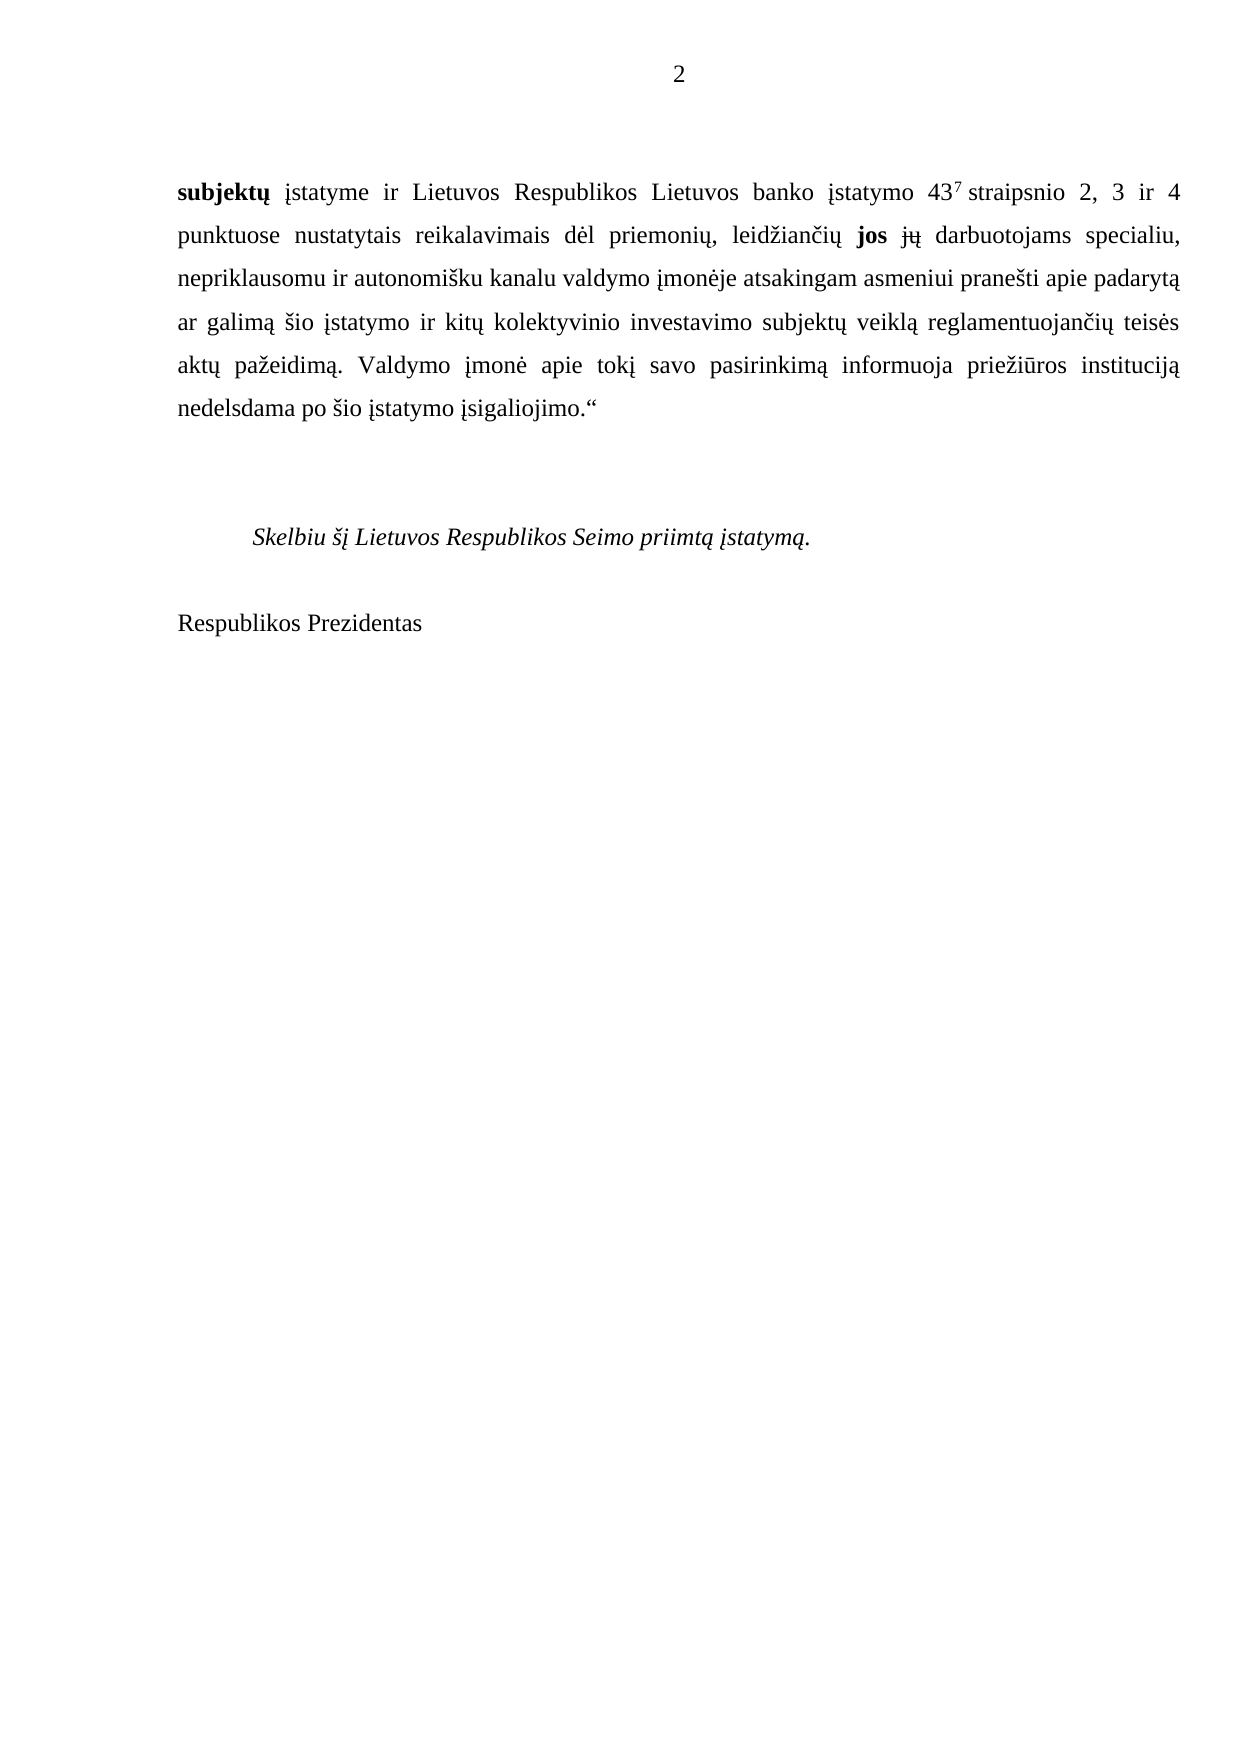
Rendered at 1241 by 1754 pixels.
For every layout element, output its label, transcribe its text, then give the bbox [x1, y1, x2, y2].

text subjektų įstatyme ir Lietuvos Respublikos Lietuvos banko įstatymo 437 straipsnio 2, 3 ir 4 punktuose nustatytais reikalavimais dėl priemonių, leidžiančių jos jų darbuotojams specialiu, nepriklausomu ir autonomišku kanalu valdymo įmonėje atsakingam asmeniui pranešti apie padarytą ar galimą šio įstatymo ir kitų kolektyvinio investavimo subjektų veiklą reglamentuojančių teisės aktų pažeidimą. Valdymo įmonė apie tokį savo pasirinkimą informuoja priežiūros instituciją nedelsdama po šio įstatymo įsigaliojimo.“ [177, 177, 1181, 422]
text Respublikos Prezidentas [177, 608, 1181, 637]
text Skelbiu šį Lietuvos Respublikos Seimo priimtą įstatymą. [177, 522, 1181, 551]
